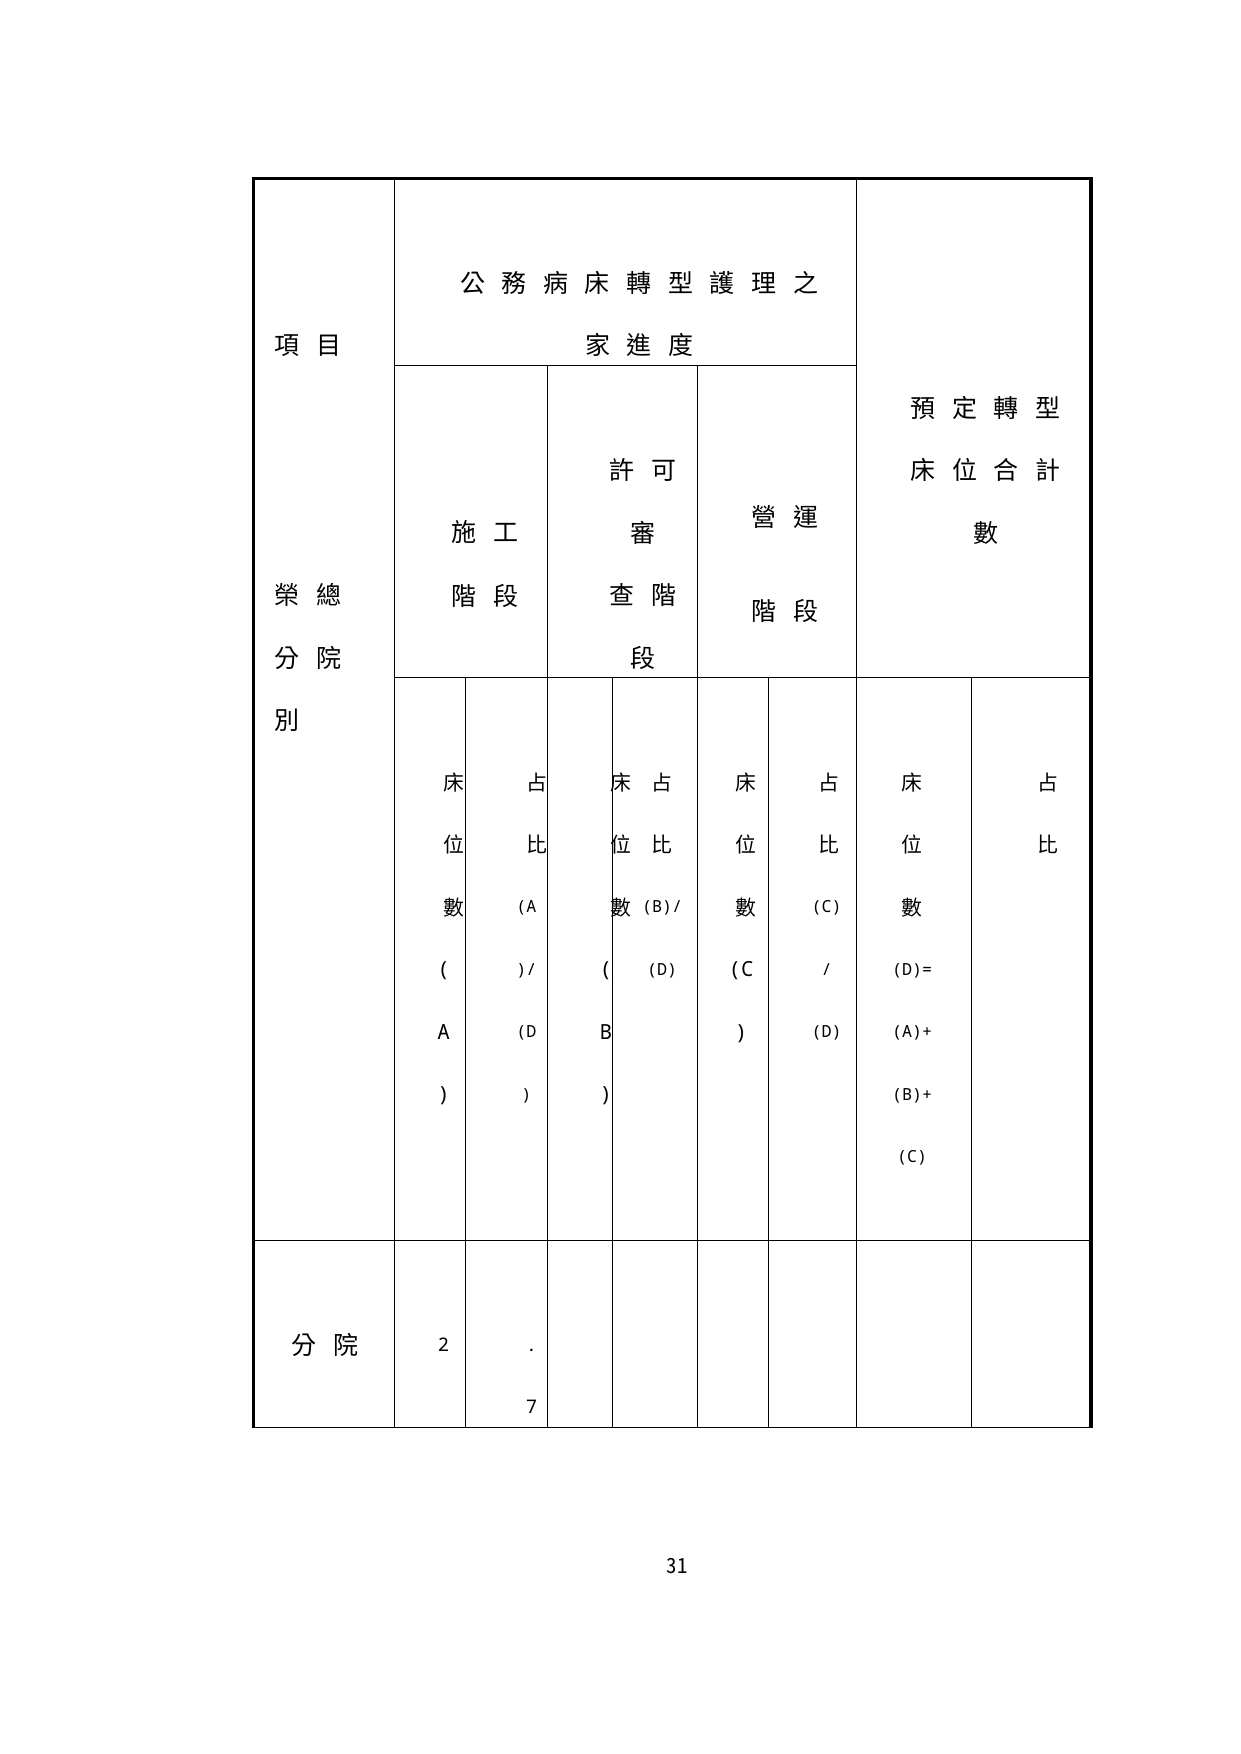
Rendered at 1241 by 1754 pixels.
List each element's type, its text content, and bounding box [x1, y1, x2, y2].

table_cell [548, 1241, 612, 1427]
table_cell [698, 1241, 768, 1427]
table_cell 2 [395, 1241, 465, 1427]
table_header 公務病床轉型護理之家進度 [395, 180, 856, 365]
table_cell 占比 (A)/(D) [466, 678, 547, 1240]
table_header 項目 榮總 分院別 [255, 180, 394, 1240]
table_cell 分院 [255, 1241, 394, 1427]
table_cell 許可審 查階段 [548, 366, 697, 677]
table_cell [769, 1241, 856, 1427]
table_cell 施工 階段 [395, 366, 547, 677]
table_cell 床位數 (B) [548, 678, 612, 1240]
table_cell 營運 階段 [698, 366, 856, 677]
table_cell 占比 (C)/(D) [769, 678, 856, 1240]
table_cell 占比 [972, 678, 1089, 1240]
table_cell 床位數 (D)= (A)+(B)+(C) [857, 678, 971, 1240]
table_header 預定轉型 床位合計數 [857, 180, 1089, 677]
table_cell .7 [466, 1241, 547, 1427]
table_cell [857, 1241, 971, 1427]
table_cell 床位數 (C) [698, 678, 768, 1240]
table_cell 床位數 (A) [395, 678, 465, 1240]
table_cell [972, 1241, 1089, 1427]
table_cell 占比 (B)/(D) [613, 678, 697, 1240]
table_cell [613, 1241, 697, 1427]
